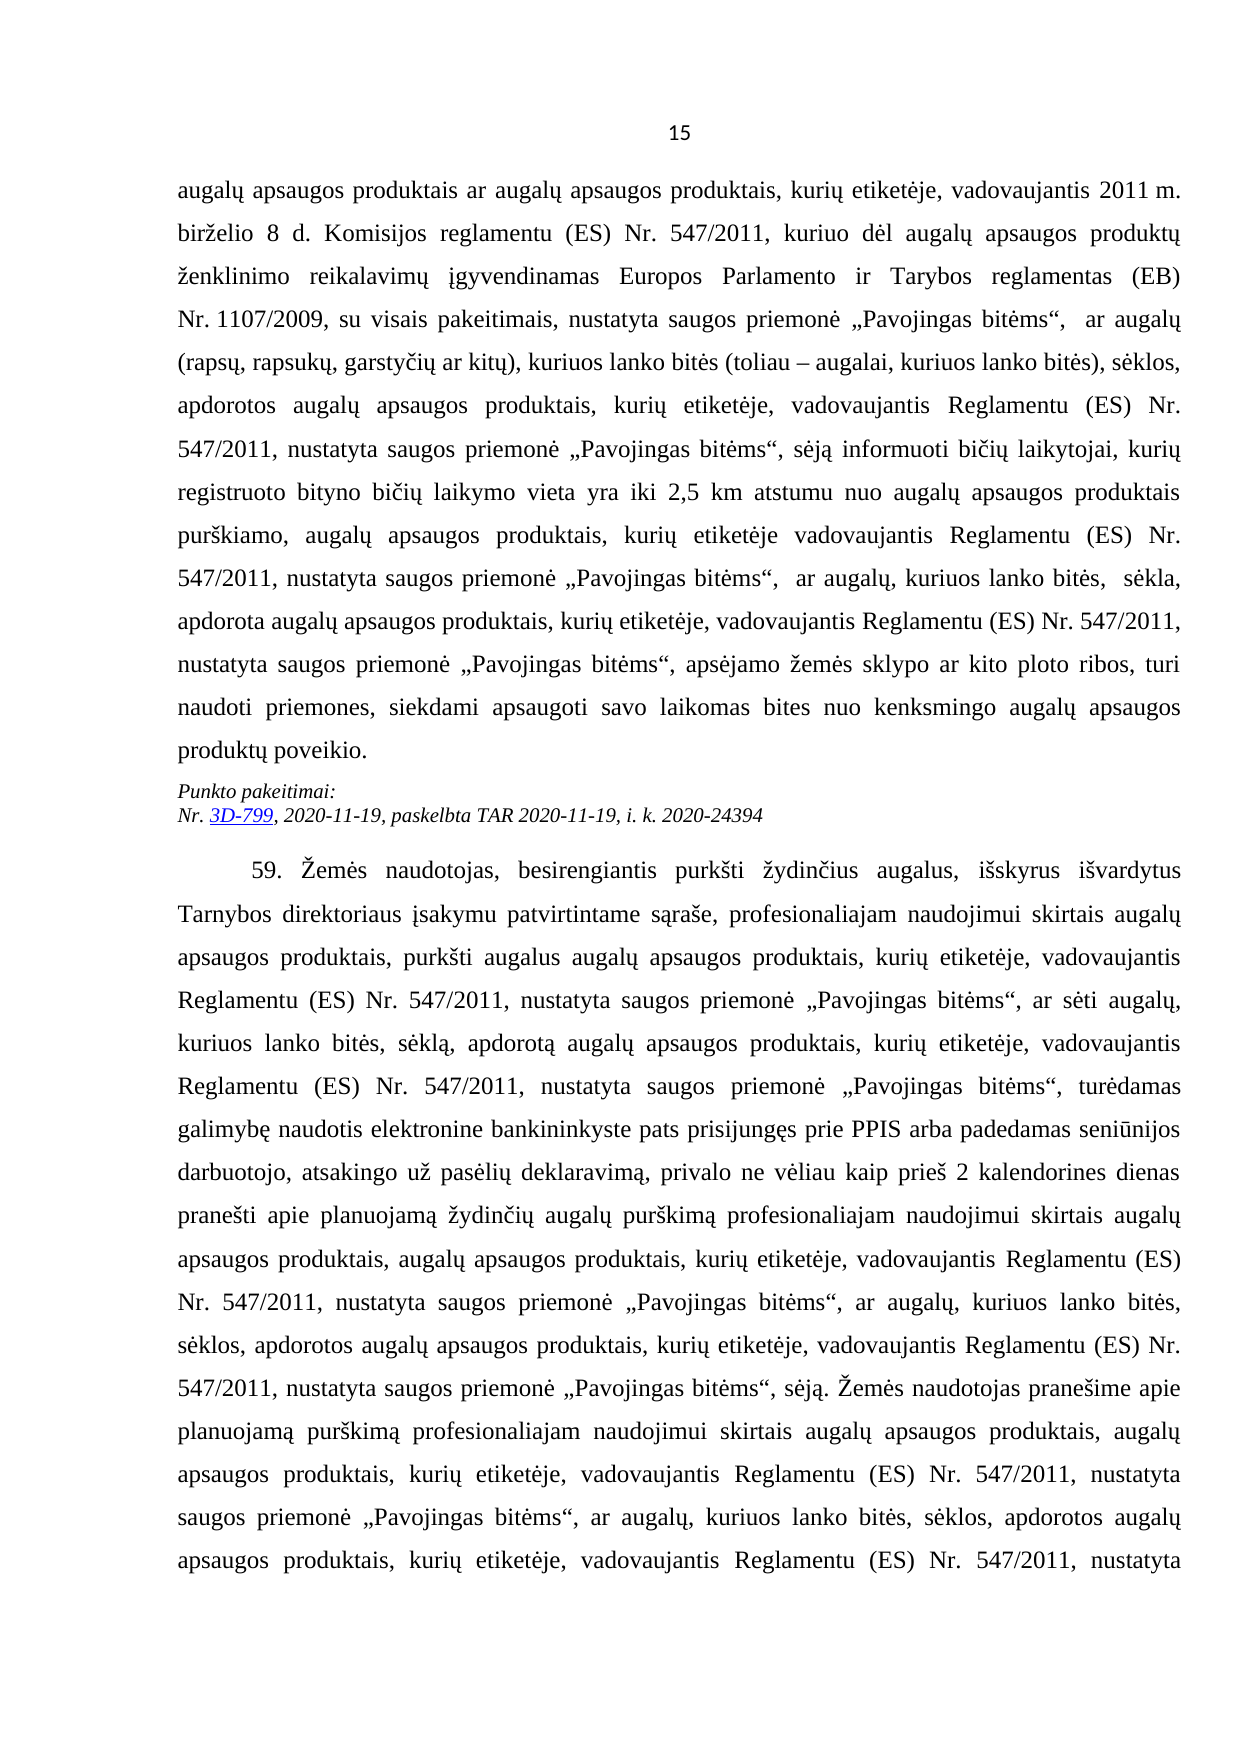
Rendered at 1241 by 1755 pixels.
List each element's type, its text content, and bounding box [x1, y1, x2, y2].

text Nr. 3D-799, 2020-11-19, paskelbta TAR 2020-11-19, i. k. 2020-24394 [177, 803, 1181, 827]
text 59. Žemės naudotojas, besirengiantis purkšti žydinčius augalus, išskyrus išvardytus Tarnybos direktoriaus įsakymu patvirtintame sąraše, profesionaliajam naudojimui skirtais augalų apsaugos produktais, purkšti augalus augalų apsaugos produktais, kurių etiketėje, vadovaujantis Reglamentu (ES) Nr. 547/2011, nustatyta saugos priemonė „Pavojingas bitėms“, ar sėti augalų, kuriuos lanko bitės, sėklą, apdorotą augalų apsaugos produktais, kurių etiketėje, vadovaujantis Reglamentu (ES) Nr. 547/2011, nustatyta saugos priemonė „Pavojingas bitėms“, turėdamas galimybę naudotis elektronine bankininkyste pats prisijungęs prie PPIS arba padedamas seniūnijos darbuotojo, atsakingo už pasėlių deklaravimą, privalo ne vėliau kaip prieš 2 kalendorines dienas pranešti apie planuojamą žydinčių augalų purškimą profesionaliajam naudojimui skirtais augalų apsaugos produktais, augalų apsaugos produktais, kurių etiketėje, vadovaujantis Reglamentu (ES) Nr. 547/2011, nustatyta saugos priemonė „Pavojingas bitėms“, ar augalų, kuriuos lanko bitės, sėklos, apdorotos augalų apsaugos produktais, kurių etiketėje, vadovaujantis Reglamentu (ES) Nr. 547/2011, nustatyta saugos priemonė „Pavojingas bitėms“, sėją. Žemės naudotojas pranešime apie planuojamą purškimą profesionaliajam naudojimui skirtais augalų apsaugos produktais, augalų apsaugos produktais, kurių etiketėje, vadovaujantis Reglamentu (ES) Nr. 547/2011, nustatyta saugos priemonė „Pavojingas bitėms“, ar augalų, kuriuos lanko bitės, sėklos, apdorotos augalų apsaugos produktais, kurių etiketėje, vadovaujantis Reglamentu (ES) Nr. 547/2011, nustatyta [177, 856, 1181, 1574]
text Punkto pakeitimai: [177, 779, 1181, 803]
text augalų apsaugos produktais ar augalų apsaugos produktais, kurių etiketėje, vadovaujantis 2011 m. birželio 8 d. Komisijos reglamentu (ES) Nr. 547/2011, kuriuo dėl augalų apsaugos produktų ženklinimo reikalavimų įgyvendinamas Europos Parlamento ir Tarybos reglamentas (EB) Nr. 1107/2009, su visais pakeitimais, nustatyta saugos priemonė „Pavojingas bitėms“, ar augalų (rapsų, rapsukų, garstyčių ar kitų), kuriuos lanko bitės (toliau – augalai, kuriuos lanko bitės), sėklos, apdorotos augalų apsaugos produktais, kurių etiketėje, vadovaujantis Reglamentu (ES) Nr. 547/2011, nustatyta saugos priemonė „Pavojingas bitėms“, sėją informuoti bičių laikytojai, kurių registruoto bityno bičių laikymo vieta yra iki 2,5 km atstumu nuo augalų apsaugos produktais purškiamo, augalų apsaugos produktais, kurių etiketėje vadovaujantis Reglamentu (ES) Nr. 547/2011, nustatyta saugos priemonė „Pavojingas bitėms“, ar augalų, kuriuos lanko bitės, sėkla, apdorota augalų apsaugos produktais, kurių etiketėje, vadovaujantis Reglamentu (ES) Nr. 547/2011, nustatyta saugos priemonė „Pavojingas bitėms“, apsėjamo žemės sklypo ar kito ploto ribos, turi naudoti priemones, siekdami apsaugoti savo laikomas bites nuo kenksmingo augalų apsaugos produktų poveikio. [177, 175, 1181, 764]
